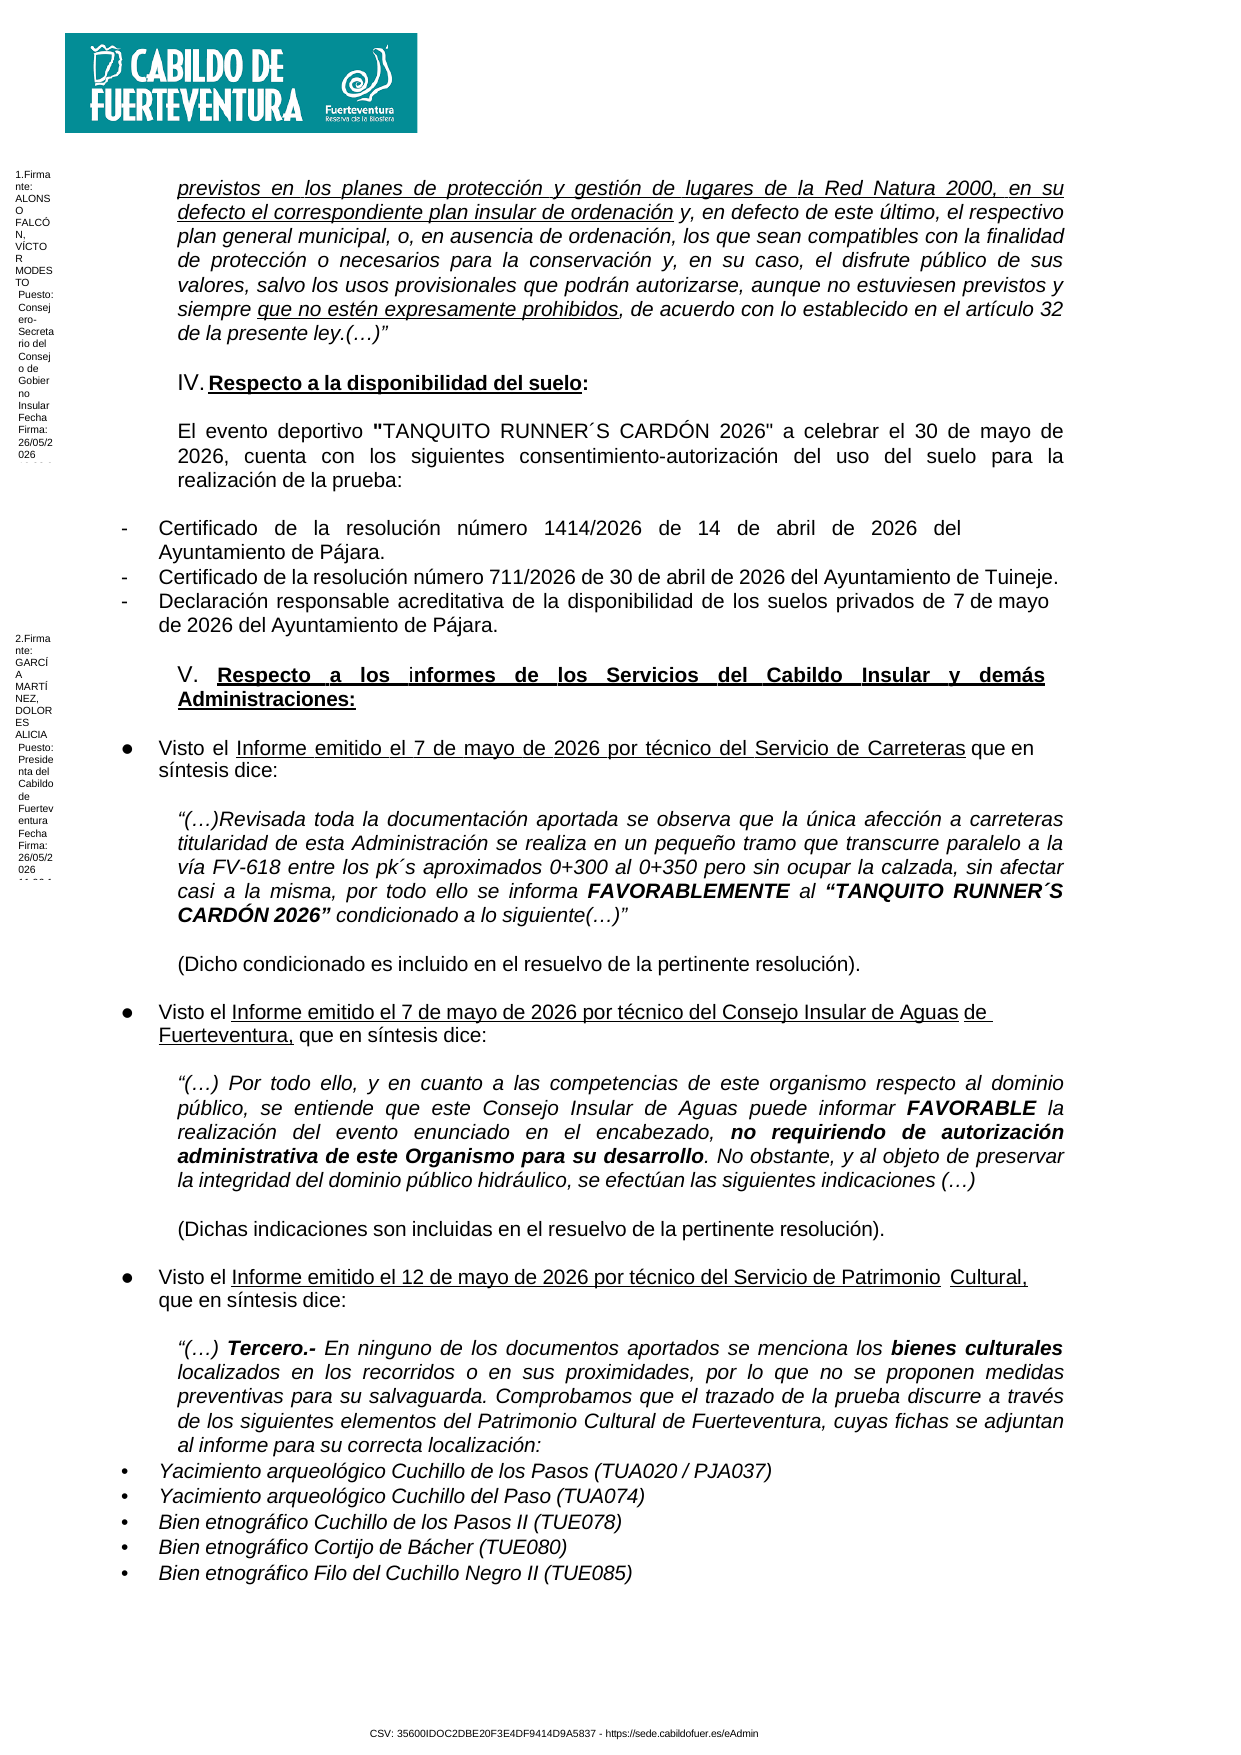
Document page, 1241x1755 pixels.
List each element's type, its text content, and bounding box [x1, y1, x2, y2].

text 1.Firmante: ALONSO FALCÓN, VÍCTOR MODESTO [15, 169, 54, 288]
list Visto el Informe emitido el 12 de mayo de 2026 por técnico del Servicio de Patrimonio Cultural, que en síntesis dice: [121, 1266, 1064, 1312]
list Yacimiento arqueológico Cuchillo de los Pasos (TUA020 / PJA037) [121, 1458, 1078, 1483]
text El evento deportivo "TANQUITO RUNNER´S CARDÓN 2026" a celebrar el 30 de mayo de 2026, cuenta con los siguientes consentimiento-autorización del uso del suelo para la realización de la prueba: [177, 419, 1064, 492]
text [13, 167, 54, 463]
text “(…) Tercero.- En ninguno de los documentos aportados se menciona los bienes culturales localizados en los recorridos o en sus proximidades, por lo que no se proponen medidas preventivas para su salvaguarda. Comprobamos que el trazado de la prueba discurre a través de los siguientes elementos del Patrimonio Cultural de Fuerteventura, cuyas fichas se adjuntan al informe para su correcta localización: [177, 1336, 1064, 1457]
list Bien etnográfico Filo del Cuchillo Negro II (TUE085) [121, 1561, 1078, 1585]
text (Dicho condicionado es incluido en el resuelvo de la pertinente resolución). [177, 952, 1078, 976]
list Bien etnográfico Cuchillo de los Pasos II (TUE078) [121, 1509, 1078, 1534]
text Puesto: Presidenta del Cabildo de Fuerteventura Fecha Firma: 26/05/2026 11:06:13 [18, 741, 54, 879]
text “(…)Revisada toda la documentación aportada se observa que la única afección a carreteras titularidad de esta Administración se realiza en un pequeño tramo que transcurre paralelo a la vía FV-618 entre los pk´s aproximados 0+300 al 0+350 pero sin ocupar la calzada, sin afectar casi a la misma, por todo ello se informa FAVORABLEMENTE al “TANQUITO RUNNER´S CARDÓN 2026” condicionado a lo siguiente(…)” [177, 807, 1064, 927]
list Visto el Informe emitido el 7 de mayo de 2026 por técnico del Consejo Insular de Aguas de Fuerteventura, que en síntesis dice: [121, 1001, 1064, 1047]
list Respecto a los informes de los Servicios del Cabildo Insular y demás Administraciones: [177, 661, 1064, 711]
list Visto el Informe emitido el 7 de mayo de 2026 por técnico del Servicio de Carreteras que en síntesis dice: [121, 736, 1064, 782]
list Declaración responsable acreditativa de la disponibilidad de los suelos privados de 7 de mayo de 2026 del Ayuntamiento de Pájara. [121, 589, 1064, 637]
list Yacimiento arqueológico Cuchillo del Paso (TUA074) [121, 1484, 1078, 1508]
list Certificado de la resolución número 711/2026 de 30 de abril de 2026 del Ayuntamiento de Tuineje. [121, 564, 1064, 589]
text (Dichas indicaciones son incluidas en el resuelvo de la pertinente resolución). [177, 1216, 1078, 1241]
list Bien etnográfico Cortijo de Bácher (TUE080) [121, 1535, 1078, 1559]
text defecto el correspondiente plan insular de ordenación y, en defecto de este último, el respectivo plan general municipal, o, en ausencia de ordenación, los que sean compatibles con la finalidad de protección o necesarios para la conservación y, en su caso, el disfrute público de sus valores, salvo los usos provisionales que podrán autorizarse, aunque no estuviesen previstos y siempre que no estén expresamente prohibidos, de acuerdo con lo establecido en el artículo 32 de la presente ley.(…)” [177, 198, 1064, 345]
text previstos en los planes de protección y gestión de lugares de la Red Natura 2000, en su [177, 176, 1064, 197]
text Puesto: Consejero-Secretario del Consejo de Gobierno Insular Fecha Firma: 26/05/2026 10:28:08 [18, 289, 54, 463]
list Respecto a la disponibilidad del suelo: [177, 369, 1078, 395]
text “(…) Por todo ello, y en cuanto a las competencias de este organismo respecto al dominio público, se entiende que este Consejo Insular de Aguas puede informar FAVORABLE la realización del evento enunciado en el encabezado, no requiriendo de autorización administrativa de este Organismo para su desarrollo. No obstante, y al objeto de preservar la integridad del dominio público hidráulico, se efectúan las siguientes indicaciones (…) [177, 1071, 1064, 1192]
text 2.Firmante: GARCÍA MARTÍNEZ, DOLORES ALICIA [15, 633, 54, 741]
list Certificado de la resolución número 1414/2026 de 14 de abril de 2026 del Ayuntamiento de Pájara. [121, 516, 1064, 564]
